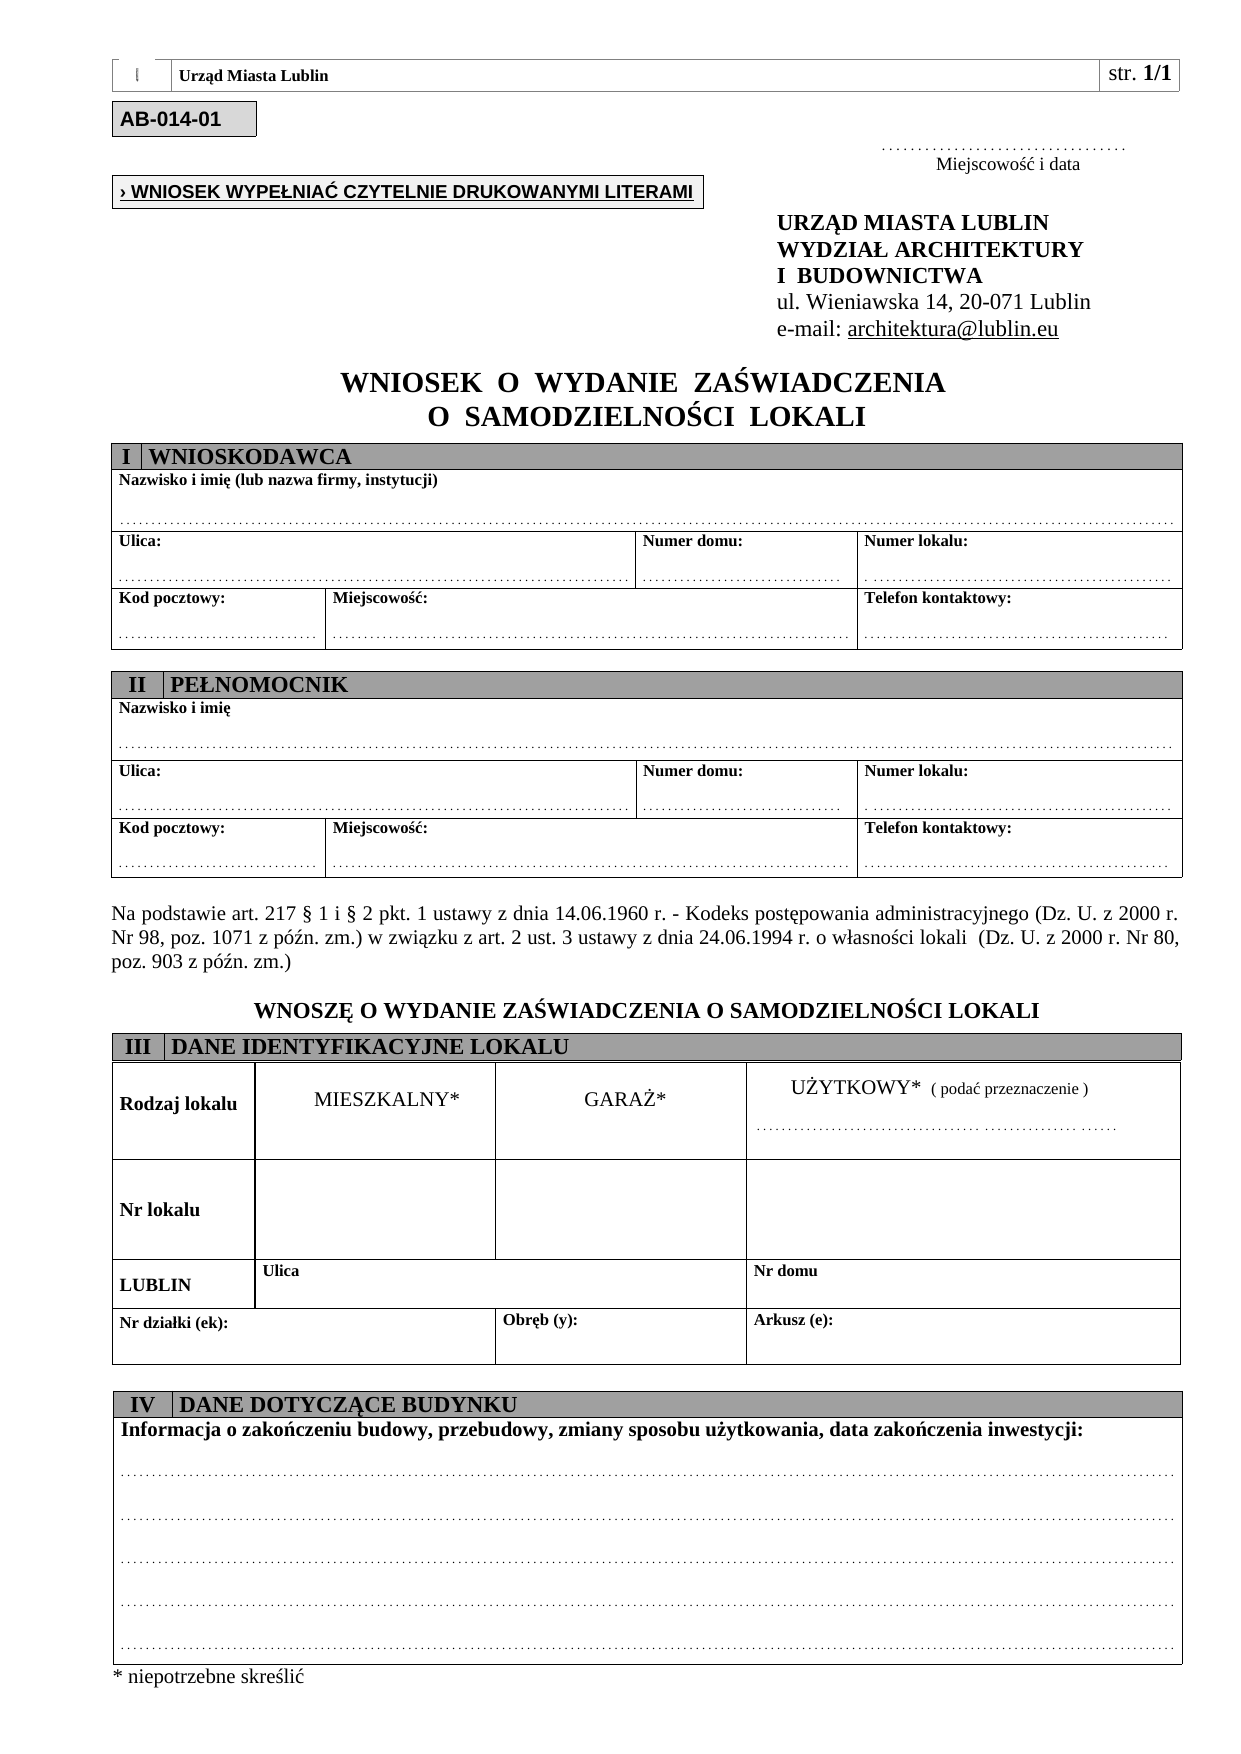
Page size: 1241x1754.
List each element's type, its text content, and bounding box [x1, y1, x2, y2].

table_cell Nr lokalu [113, 1160, 254, 1259]
table_header [113, 60, 119, 91]
table_header Mieszkalny* [256, 1063, 495, 1159]
table_header AB-014-01 [113, 102, 256, 136]
table_cell Numer lokalu: . . . . . . . . . . . . . . . . . . . . . . . . . . . . . . . . . . . . . . . . . . . . . . . . . [858, 761, 1182, 817]
table_cell [747, 1160, 1180, 1259]
table_header Użytkowy* ( podać przeznaczenie ) . . . . . . . . . . . . . . . . . . . . . . . . . . . . . . . . . . . . . . . . . . . . . . . . . . . . . . . . . [747, 1063, 1180, 1159]
table_cell Ulica [256, 1260, 746, 1308]
text wnoszę o wydanie zaświadczenia o samodzielności lokali [68, 997, 1226, 1024]
table_cell [256, 1160, 495, 1259]
table_header II [112, 672, 163, 698]
table_cell Arkusz (e): [747, 1309, 1180, 1364]
table_cell Obręb (y): [496, 1309, 746, 1364]
table_header WNIOSKODAWCA [142, 444, 1182, 469]
table_cell Nr działki (ek): [113, 1309, 495, 1364]
table_cell [496, 1160, 746, 1259]
table_cell Numer lokalu: . . . . . . . . . . . . . . . . . . . . . . . . . . . . . . . . . . . . . . . . . . . . . . . . . [858, 532, 1182, 588]
table_cell Telefon kontaktowy: . . . . . . . . . . . . . . . . . . . . . . . . . . . . . . . . . . . . . . . . . . . . . . . . . [858, 589, 1182, 649]
table_cell LUBLIN [113, 1260, 254, 1308]
table_cell Ulica: . . . . . . . . . . . . . . . . . . . . . . . . . . . . . . . . . . . . . . . . . . . . . . . . . . . . . . . . . . . . . . . . . . . . . . . . . . . . . . . . . . [112, 532, 635, 588]
table_cell Nazwisko i imię (lub nazwa firmy, instytucji) . . . . . . . . . . . . . . . . . . . . . . . . . . . . . . . . . . . . . . . . . . . . . . . . . . . . . . . . . . . . . . . . . . . . . . . . . . . . . . . . . . . . . . . . . . . . . . . . . . . . . . . . . . . . . . . . . . . . . . . . . . . . . . . . . . . . . . . . . . . . . . . . . . . . . . . . . . . . . . . . . . . . . . . . . [112, 470, 1182, 531]
text ul. Wieniawska 14, 20-071 Lublin e-mail: architektura@lublin.eu [777, 288, 1181, 341]
table_header [155, 60, 171, 91]
table_header DANE DOTYCZĄCE BUDYNKU [173, 1392, 1182, 1417]
table_header DANE IDENTYFIKACYJNE LOKALU [165, 1034, 1181, 1060]
table_cell Nr domu [747, 1260, 1180, 1308]
table_cell Telefon kontaktowy: . . . . . . . . . . . . . . . . . . . . . . . . . . . . . . . . . . . . . . . . . . . . . . . . . [858, 819, 1182, 877]
table_header Urząd Miasta Lublin [172, 60, 1099, 91]
table_header Rodzaj lokalu [113, 1063, 254, 1159]
table_cell Kod pocztowy: . . . . . . . . . . . . . . . . . . . . . . . . . . . . . . . . [112, 589, 325, 649]
table_header PEŁNOMOCNIK [164, 672, 1182, 698]
text * niepotrzebne skreślić [112, 1389, 1226, 1688]
text Na podstawie art. 217 § 1 i § 2 pkt. 1 ustawy z dnia 14.06.1960 r. - Kodeks postępowania administracyjnego (Dz. U. z 2000 r. Nr 98, poz. 1071 z późn. zm.) w związku z art. 2 ust. 3 ustawy z dnia 24.06.1994 r. o własności lokali (Dz. U. z 2000 r. Nr 80, poz. 903 z późn. zm.) [111, 878, 1181, 973]
table_header IV [114, 1392, 172, 1417]
table_header › WNIOSEK WYPEŁNIAĆ CZYTELNIE DRUKOWANYMI LITERAMI [113, 176, 703, 208]
text [111, 661, 1181, 671]
table_cell Informacja o zakończeniu budowy, przebudowy, zmiany sposobu użytkowania, data zakończenia inwestycji: . . . . . . . . . . . . . . . . . . . . . . . . . . . . . . . . . . . . . . . . . . . . . . . . . . . . . . . . . . . . . . . . . . . . . . . . . . . . . . . . . . . . . . . . . . . . . . . . . . . . . . . . . . . . . . . . . . . . . . . . . . . . . . . . . . . . . . . . . . . . . . . . . . . . . . . . . . . . . . . . . . . . . . . . . . . . . . . . . . . . . . . . . . . . . . . . . . . . . . . . . . . . . . . . . . . . . . . . . . . . . . . . . . . . . . . . . . . . . . . . . . . . . . . . . . . . . . . . . . . . . . . . . . . . . . . . . . . . . . . . . . . . . . . . . . . . . . . . . . . . . . . . . . . . . . . . . . . . . . . . . . . . . . . . . . . . . . . . . . . . . . . . . . . . . . . . . . . . . . . . . . . . . . . . . . . . . . . . . . . . . . . . . . . . . . . . . . . . . . . . . . . . . . . . . . . . . . . . . . . . . . . . . . . . . . . . . . . . . . . . . . . . . . . . . . . . . . . . . . . . . . . . . . . . . . . . . . . . . . . . . . . . . . . . . . . . . . . . . . . . . . . . . . . . . . . . . . . . . . . . . . . . . . . . . . . . . . . . . . . . . . . . . . . . . . . . . . . . . . . . . . . . . . . . . . . . . . . . . . . . . . . . . . . . . . . . . . . . . . . . . . . . . . . . . . . . . . . . . . . . . . . . . . . . . . . . . . . . . . . . . . . . . . . . . . . . . . . . . . . . . . . . . . . . . . . . . . . . . . . . . . . . . . . . . . . . . . . . . . . . . . . . . . . . . . . . . . . . . . . . . . . . . . . . . . . . . . . . . . . . . . . . . . . . . . . . . . . . . . . . . . . . . . . . . . . . . . . . . . . . . . . . . . . . . . . . . . . . . . . . . . . . . . . . . . . . . . . . . . . . . . . . . . . . . . . . . . . . . . . . . . . . . [114, 1418, 1182, 1664]
table_header str. 1/1 [1100, 60, 1179, 91]
table_cell Numer domu: . . . . . . . . . . . . . . . . . . . . . . . . . . . . . . . . [637, 761, 857, 817]
table_cell Ulica: . . . . . . . . . . . . . . . . . . . . . . . . . . . . . . . . . . . . . . . . . . . . . . . . . . . . . . . . . . . . . . . . . . . . . . . . . . . . . . . . . . [112, 761, 636, 817]
table_cell Miejscowość: . . . . . . . . . . . . . . . . . . . . . . . . . . . . . . . . . . . . . . . . . . . . . . . . . . . . . . . . . . . . . . . . . . . . . . . . . . . . . . . . . . . [326, 589, 857, 649]
table_header III [113, 1034, 164, 1060]
text . . . . . . . . . . . . . . . . . . . . . . . . . . . . . . . . . . Miejscowość i data [834, 136, 1181, 175]
table_cell Miejscowość: . . . . . . . . . . . . . . . . . . . . . . . . . . . . . . . . . . . . . . . . . . . . . . . . . . . . . . . . . . . . . . . . . . . . . . . . . . . . . . . . . . . [326, 819, 857, 877]
text WNIOSEK O WYDANIE ZAŚWIADCZENIA O SAMODZIELNOŚCI LOKALI [112, 365, 1181, 432]
table_cell Nazwisko i imię . . . . . . . . . . . . . . . . . . . . . . . . . . . . . . . . . . . . . . . . . . . . . . . . . . . . . . . . . . . . . . . . . . . . . . . . . . . . . . . . . . . . . . . . . . . . . . . . . . . . . . . . . . . . . . . . . . . . . . . . . . . . . . . . . . . . . . . . . . . . . . . . . . . . . . . . . . . . . . . . . . . . . . . . . [112, 699, 1182, 760]
table_cell Numer domu: . . . . . . . . . . . . . . . . . . . . . . . . . . . . . . . . [636, 532, 857, 588]
text URZĄD MIASTA LUBLIN WYDZIAŁ ARCHITEKTURY I BUDOWNICTWA [777, 209, 1181, 288]
table_header Garaż* [496, 1063, 746, 1159]
table_header I [112, 444, 141, 469]
table_cell Kod pocztowy: . . . . . . . . . . . . . . . . . . . . . . . . . . . . . . . . [112, 819, 325, 877]
